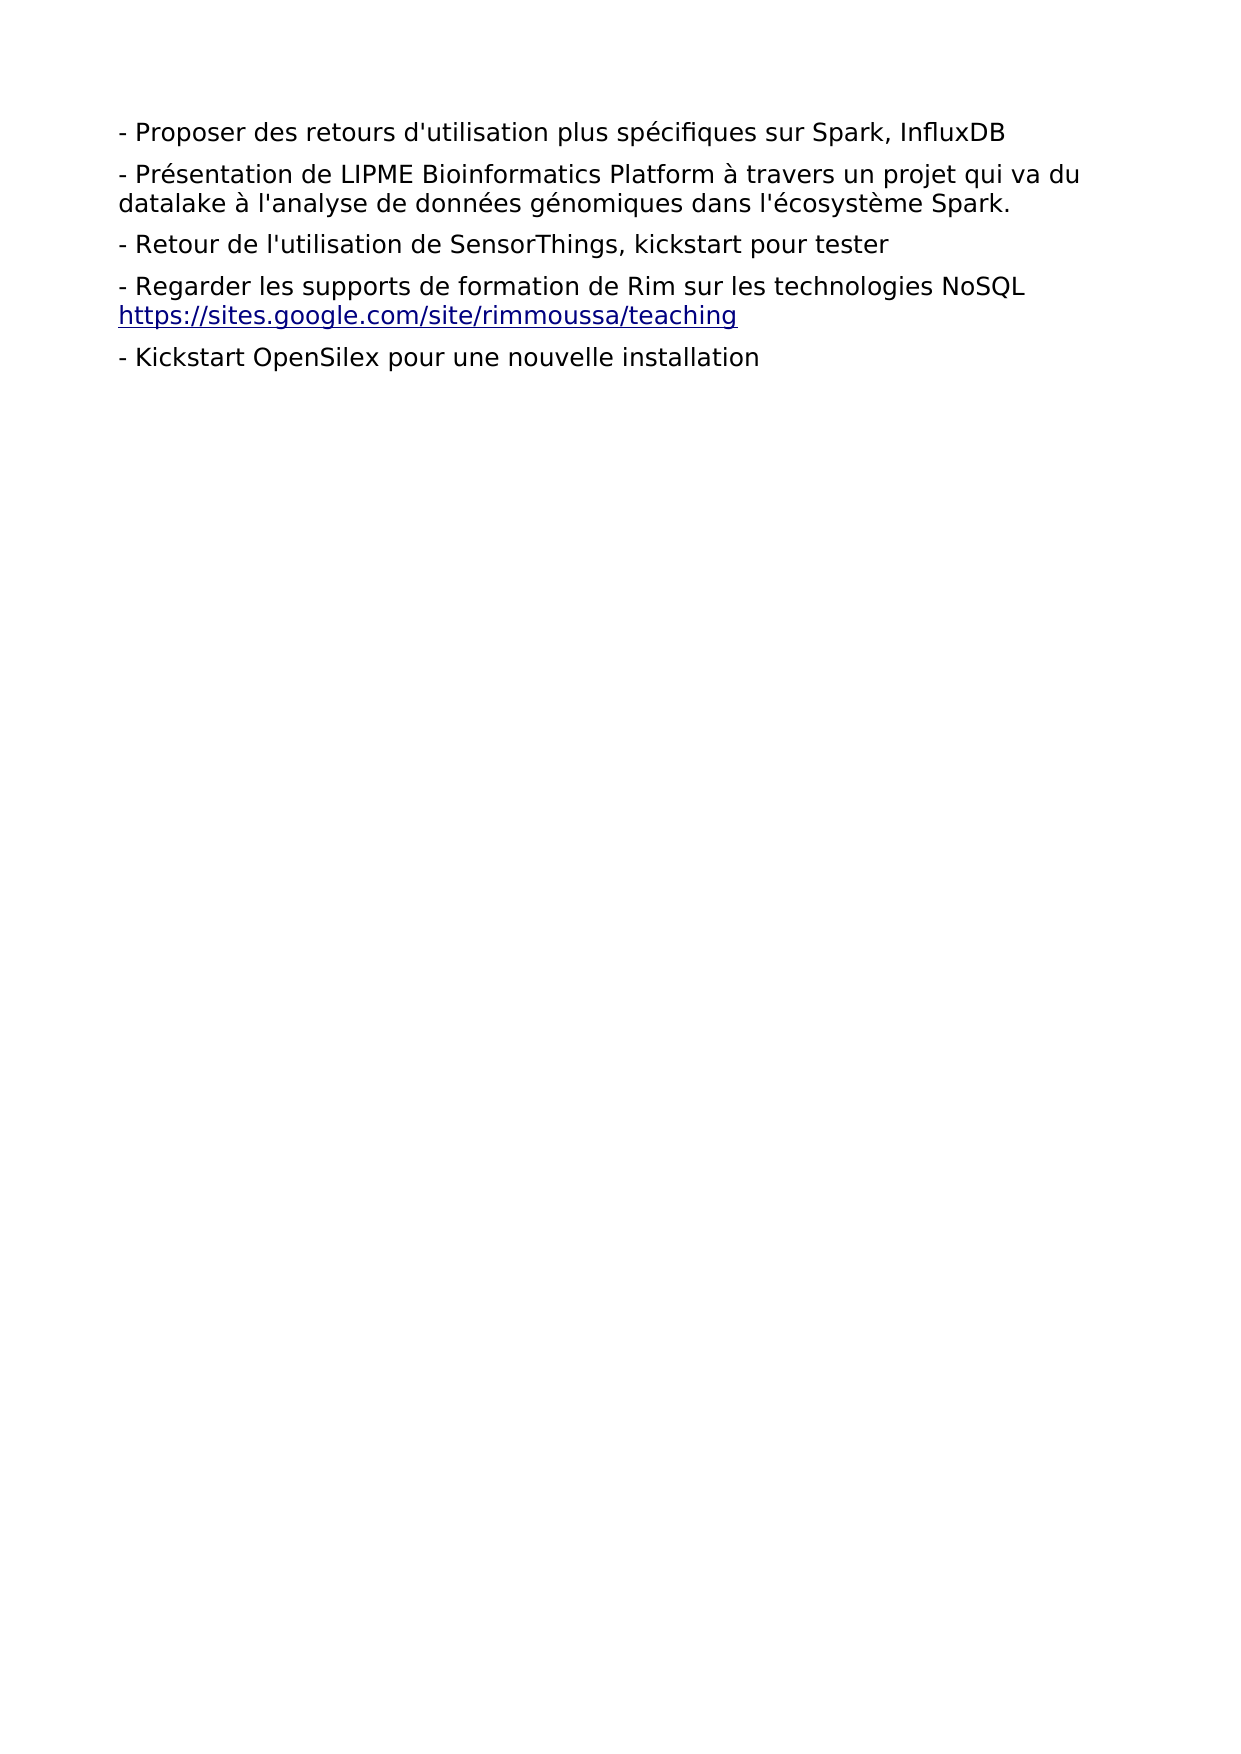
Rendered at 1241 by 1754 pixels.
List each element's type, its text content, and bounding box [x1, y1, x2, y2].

text - Regarder les supports de formation de Rim sur les technologies NoSQL https://sites.google.com/site/rimmoussa/teaching [118, 272, 1122, 331]
text - Retour de l'utilisation de SensorThings, kickstart pour tester [118, 231, 1122, 260]
text - Présentation de LIPME Bioinformatics Platform à travers un projet qui va du datalake à l'analyse de données génomiques dans l'écosystème Spark. [118, 160, 1122, 218]
text - Proposer des retours d'utilisation plus spécifiques sur Spark, InfluxDB [118, 118, 1122, 147]
text - Kickstart OpenSilex pour une nouvelle installation [118, 343, 1122, 372]
